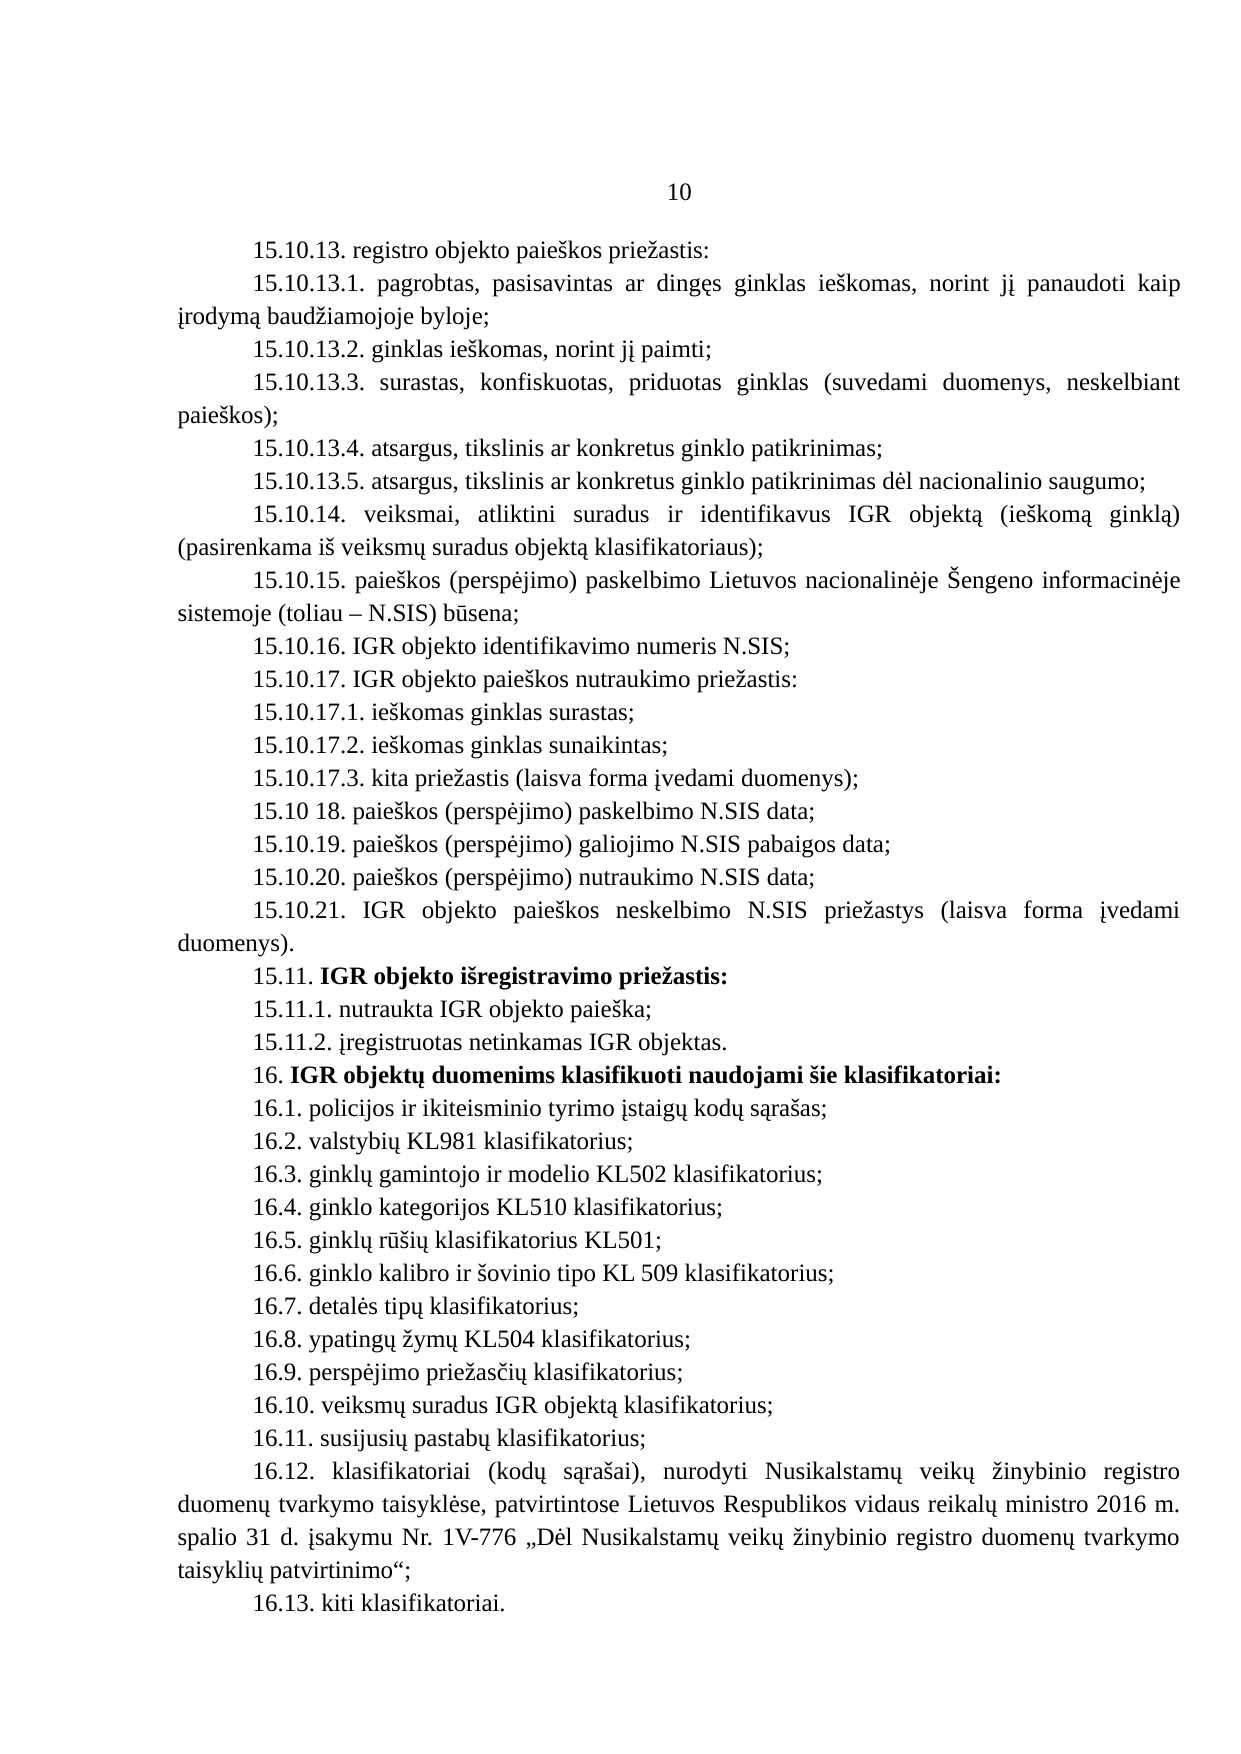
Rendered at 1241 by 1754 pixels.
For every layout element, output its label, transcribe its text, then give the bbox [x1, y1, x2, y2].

text 16.13. kiti klasifikatoriai. [177, 1588, 1181, 1617]
text 16.9. perspėjimo priežasčių klasifikatorius; [177, 1357, 1181, 1386]
text 15.10.17.1. ieškomas ginklas surastas; [177, 697, 1181, 726]
text 16.5. ginklų rūšių klasifikatorius KL501; [177, 1225, 1181, 1254]
text 15.11.1. nutraukta IGR objekto paieška; [177, 994, 1181, 1023]
text 15.10 18. paieškos (perspėjimo) paskelbimo N.SIS data; [177, 796, 1181, 825]
text 16.1. policijos ir ikiteisminio tyrimo įstaigų kodų sąrašas; [177, 1093, 1181, 1122]
text 15.10.13.4. atsargus, tikslinis ar konkretus ginklo patikrinimas; [177, 433, 1181, 462]
text 15.10.13.2. ginklas ieškomas, norint jį paimti; [177, 334, 1181, 362]
text 15.10.13.3. surastas, konfiskuotas, priduotas ginklas (suvedami duomenys, neskelbiant paieškos); [177, 367, 1181, 428]
text 15.10.13.1. pagrobtas, pasisavintas ar dingęs ginklas ieškomas, norint jį panaudoti kaip įrodymą baudžiamojoje byloje; [177, 268, 1181, 329]
text 16.11. susijusių pastabų klasifikatorius; [177, 1423, 1181, 1452]
text 16.2. valstybių KL981 klasifikatorius; [177, 1126, 1181, 1155]
text 15.10.19. paieškos (perspėjimo) galiojimo N.SIS pabaigos data; [177, 829, 1181, 858]
text 16. IGR objektų duomenims klasifikuoti naudojami šie klasifikatoriai: [177, 1060, 1181, 1089]
text 15.10.13.5. atsargus, tikslinis ar konkretus ginklo patikrinimas dėl nacionalinio saugumo; [177, 466, 1181, 494]
text 15.10.13. registro objekto paieškos priežastis: [177, 235, 1181, 263]
text 15.10.17.2. ieškomas ginklas sunaikintas; [177, 730, 1181, 759]
text 15.10.17. IGR objekto paieškos nutraukimo priežastis: [177, 664, 1181, 693]
text 16.7. detalės tipų klasifikatorius; [177, 1291, 1181, 1320]
text 16.10. veiksmų suradus IGR objektą klasifikatorius; [177, 1390, 1181, 1419]
text 16.4. ginklo kategorijos KL510 klasifikatorius; [177, 1192, 1181, 1221]
text 15.10.15. paieškos (perspėjimo) paskelbimo Lietuvos nacionalinėje Šengeno informacinėje sistemoje (toliau – N.SIS) būsena; [177, 565, 1181, 627]
text 15.10.14. veiksmai, atliktini suradus ir identifikavus IGR objektą (ieškomą ginklą) (pasirenkama iš veiksmų suradus objektą klasifikatoriaus); [177, 499, 1181, 561]
text 15.11.2. įregistruotas netinkamas IGR objektas. [177, 1027, 1181, 1056]
text 15.10.16. IGR objekto identifikavimo numeris N.SIS; [177, 631, 1181, 660]
text 16.8. ypatingų žymų KL504 klasifikatorius; [177, 1324, 1181, 1353]
text 15.11. IGR objekto išregistravimo priežastis: [177, 961, 1181, 990]
text 16.6. ginklo kalibro ir šovinio tipo KL 509 klasifikatorius; [177, 1258, 1181, 1287]
text 15.10.20. paieškos (perspėjimo) nutraukimo N.SIS data; [177, 862, 1181, 891]
text 16.12. klasifikatoriai (kodų sąrašai), nurodyti Nusikalstamų veikų žinybinio registro duomenų tvarkymo taisyklėse, patvirtintose Lietuvos Respublikos vidaus reikalų ministro 2016 m. spalio 31 d. įsakymu Nr. 1V-776 „Dėl Nusikalstamų veikų žinybinio registro duomenų tvarkymo taisyklių patvirtinimo“; [177, 1456, 1181, 1584]
text 15.10.17.3. kita priežastis (laisva forma įvedami duomenys); [177, 763, 1181, 792]
text 16.3. ginklų gamintojo ir modelio KL502 klasifikatorius; [177, 1159, 1181, 1188]
text 15.10.21. IGR objekto paieškos neskelbimo N.SIS priežastys (laisva forma įvedami duomenys). [177, 895, 1181, 957]
